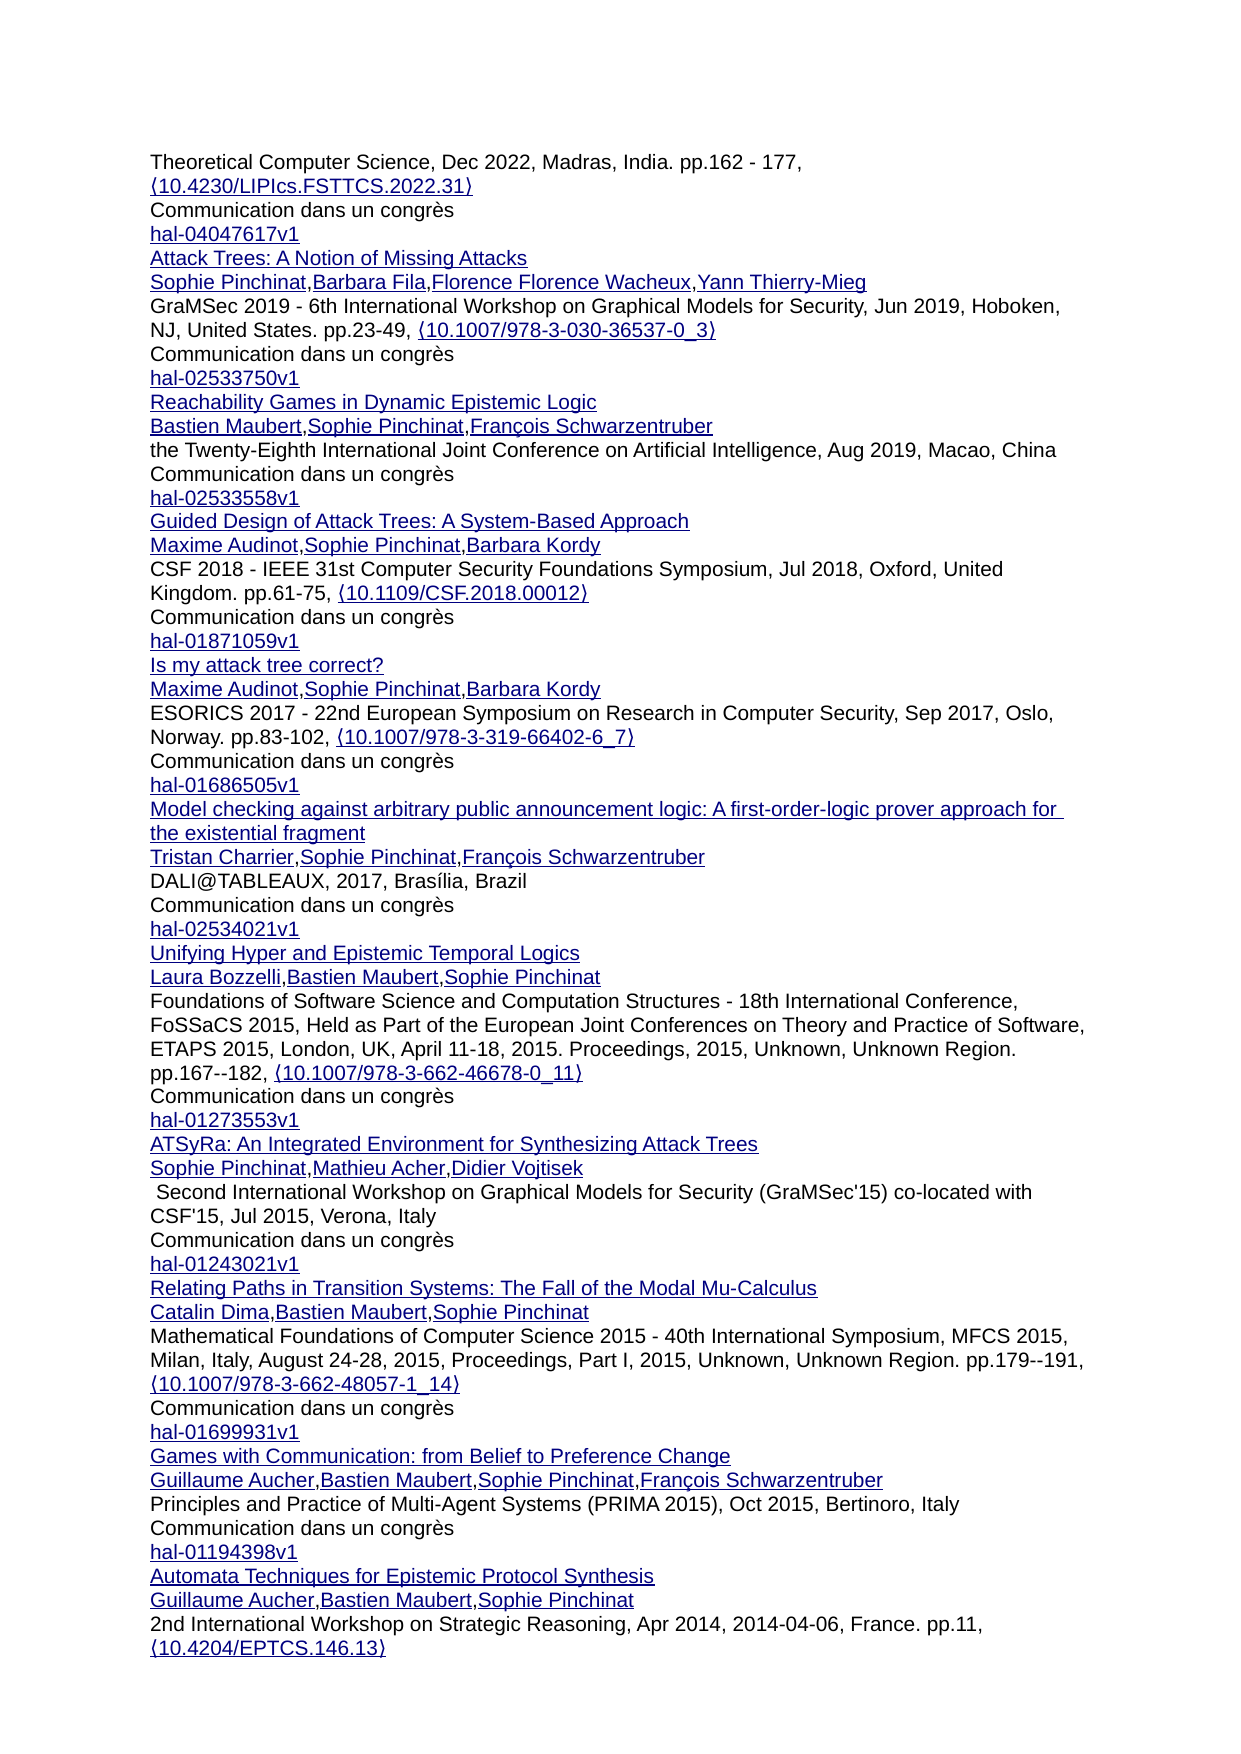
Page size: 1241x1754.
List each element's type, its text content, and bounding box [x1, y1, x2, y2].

table_cell Unifying Hyper and Epistemic Temporal Logics Laura Bozzelli,Bastien Maubert,Sophie Pinchinat Foundations of Software Science and Computation Structures - 18th International Conference, FoSSaCS 2015, Held as Part of the European Joint Conferences on Theory and Practice of Software, ETAPS 2015, London, UK, April 11-18, 2015. Proceedings, 2015, Unknown, Unknown Region. pp.167--182, ⟨10.1007/978-3-662-46678-0_11⟩ Communication dans un congrès hal-01273553v1 [150, 941, 1090, 1132]
table_cell Games with Communication: from Belief to Preference Change Guillaume Aucher,Bastien Maubert,Sophie Pinchinat,François Schwarzentruber Principles and Practice of Multi-Agent Systems (PRIMA 2015), Oct 2015, Bertinoro, Italy Communication dans un congrès hal-01194398v1 [150, 1444, 1090, 1563]
table_cell ATSyRa: An Integrated Environment for Synthesizing Attack Trees Sophie Pinchinat,Mathieu Acher,Didier Vojtisek Second International Workshop on Graphical Models for Security (GraMSec'15) co-located with CSF'15, Jul 2015, Verona, Italy Communication dans un congrès hal-01243021v1 [150, 1132, 1090, 1276]
table_cell Attack Trees: A Notion of Missing Attacks Sophie Pinchinat,Barbara Fila,Florence Florence Wacheux,Yann Thierry-Mieg GraMSec 2019 - 6th International Workshop on Graphical Models for Security, Jun 2019, Hoboken, NJ, United States. pp.23-49, ⟨10.1007/978-3-030-36537-0_3⟩ Communication dans un congrès hal-02533750v1 [150, 246, 1090, 389]
table_cell Guided Design of Attack Trees: A System-Based Approach Maxime Audinot,Sophie Pinchinat,Barbara Kordy CSF 2018 - IEEE 31st Computer Security Foundations Symposium, Jul 2018, Oxford, United Kingdom. pp.61-75, ⟨10.1109/CSF.2018.00012⟩ Communication dans un congrès hal-01871059v1 [150, 509, 1090, 653]
table_cell Model checking against arbitrary public announcement logic: A first-order-logic prover approach for the existential fragment Tristan Charrier,Sophie Pinchinat,François Schwarzentruber DALI@TABLEAUX, 2017, Brasília, Brazil Communication dans un congrès hal-02534021v1 [150, 797, 1090, 941]
table_cell Reachability Games in Dynamic Epistemic Logic Bastien Maubert,Sophie Pinchinat,François Schwarzentruber the Twenty-Eighth International Joint Conference on Artificial Intelligence, Aug 2019, Macao, China Communication dans un congrès hal-02533558v1 [150, 390, 1090, 509]
table_cell Automata Techniques for Epistemic Protocol Synthesis Guillaume Aucher,Bastien Maubert,Sophie Pinchinat 2nd International Workshop on Strategic Reasoning, Apr 2014, 2014-04-06, France. pp.11, ⟨10.4204/EPTCS.146.13⟩ [150, 1564, 1090, 1659]
table_cell Relating Paths in Transition Systems: The Fall of the Modal Mu-Calculus Catalin Dima,Bastien Maubert,Sophie Pinchinat Mathematical Foundations of Computer Science 2015 - 40th International Symposium, MFCS 2015, Milan, Italy, August 24-28, 2015, Proceedings, Part I, 2015, Unknown, Unknown Region. pp.179--191, ⟨10.1007/978-3-662-48057-1_14⟩ Communication dans un congrès hal-01699931v1 [150, 1276, 1090, 1444]
table_cell Is my attack tree correct? Maxime Audinot,Sophie Pinchinat,Barbara Kordy ESORICS 2017 - 22nd European Symposium on Research in Computer Security, Sep 2017, Oslo, Norway. pp.83-102, ⟨10.1007/978-3-319-66402-6_7⟩ Communication dans un congrès hal-01686505v1 [150, 653, 1090, 797]
table_cell Theoretical Computer Science, Dec 2022, Madras, India. pp.162 - 177, ⟨10.4230/LIPIcs.FSTTCS.2022.31⟩ Communication dans un congrès hal-04047617v1 [150, 150, 1090, 246]
